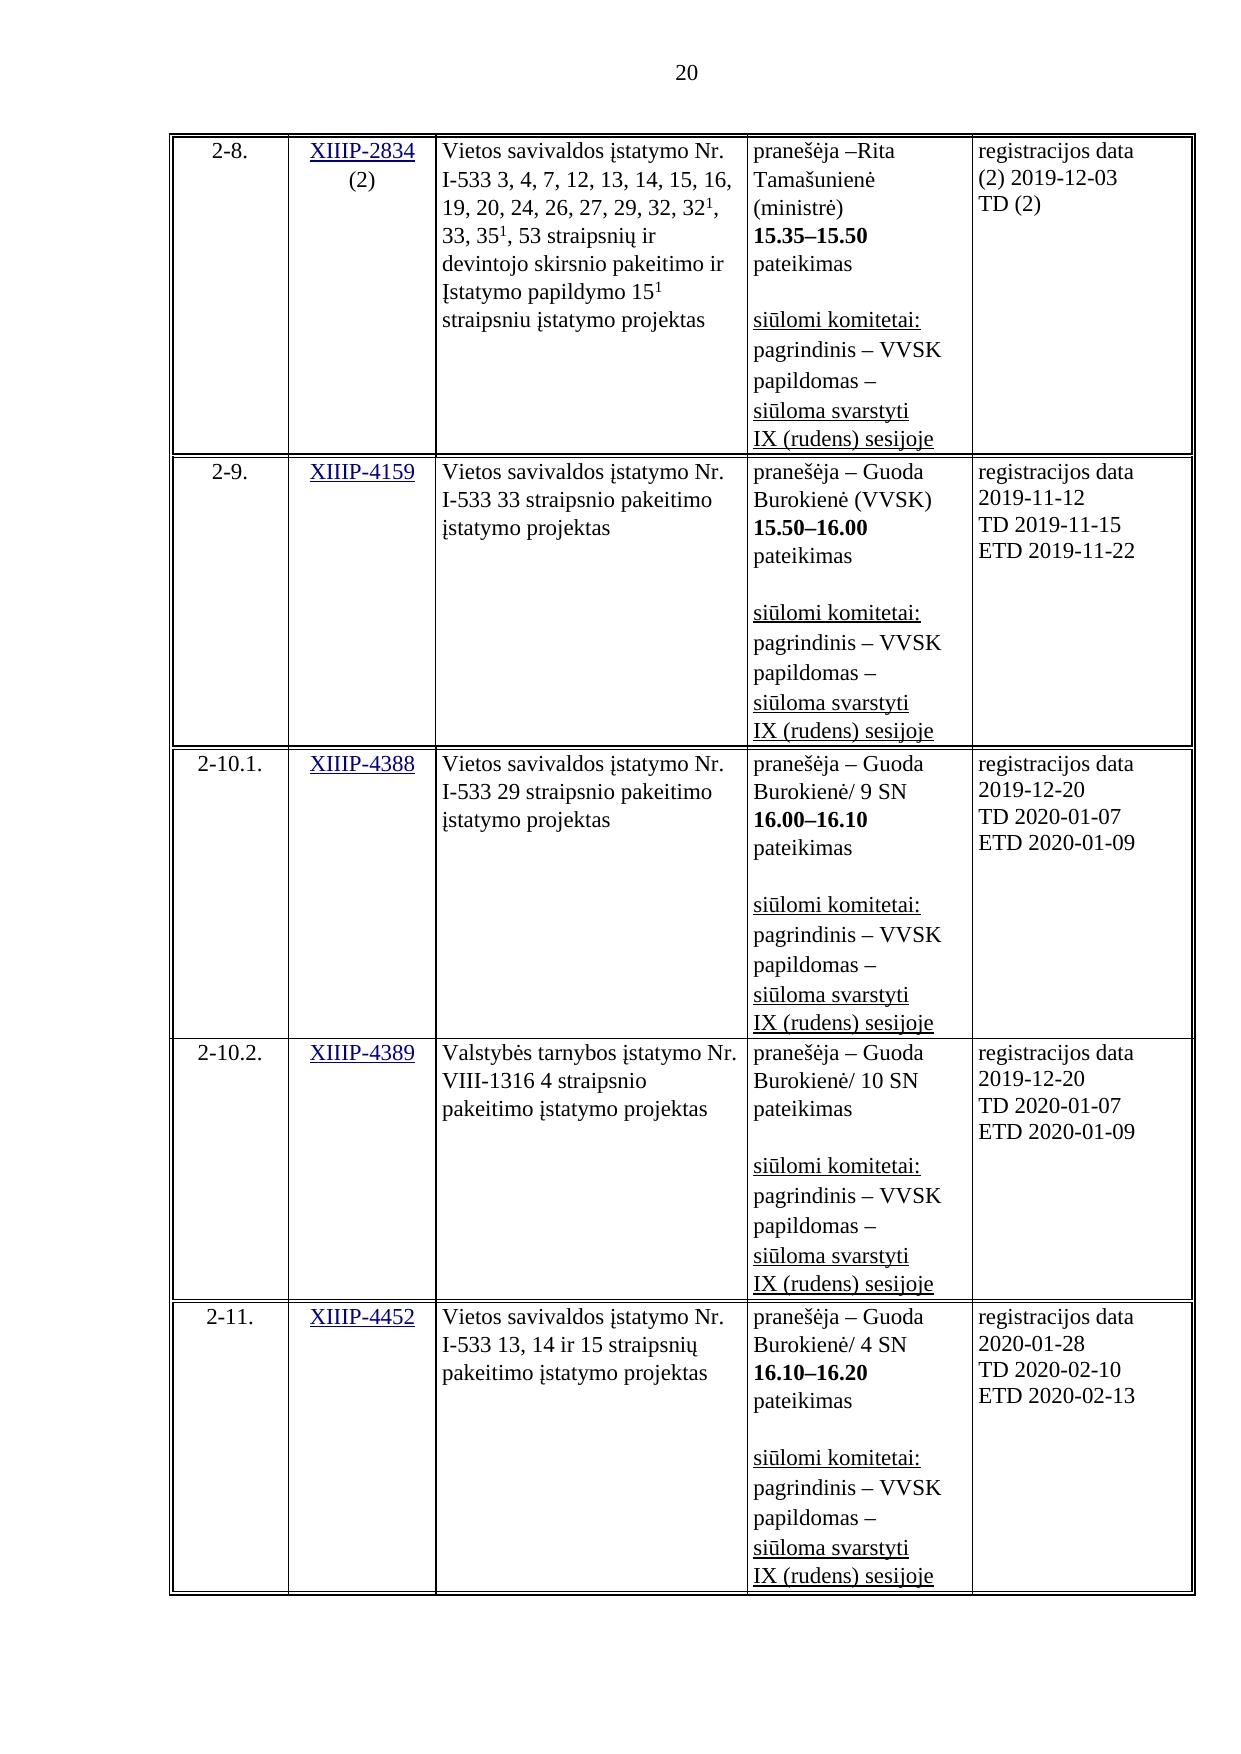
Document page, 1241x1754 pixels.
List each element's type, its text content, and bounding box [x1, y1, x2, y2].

table_cell Vietos savivaldos įstatymo Nr. I-533 13, 14 ir 15 straipsnių pakeitimo įstatymo projektas [437, 1303, 747, 1591]
table_cell Valstybės tarnybos įstatymo Nr. VIII-1316 4 straipsnio pakeitimo įstatymo projektas [437, 1039, 747, 1298]
table_cell pranešėja – Guoda Burokienė/ 9 SN 16.00–16.10 pateikimas siūlomi komitetai: pagrindinis – VVSK papildomas – siūloma svarstyti IX (rudens) sesijoje [748, 750, 972, 1038]
table_cell registracijos data 2019-11-12 TD 2019-11-15 ETD 2019-11-22 [973, 458, 1191, 745]
table_cell [1196, 133, 1236, 453]
table_cell pranešėja –Rita Tamašunienė (ministrė) 15.35–15.50 pateikimas siūlomi komitetai: pagrindinis – VVSK papildomas – siūloma svarstyti IX (rudens) sesijoje [748, 138, 972, 453]
table_cell 2-11. [174, 1303, 288, 1591]
table_cell pranešėja – Guoda Burokienė/ 10 SN pateikimas siūlomi komitetai: pagrindinis – VVSK papildomas – siūloma svarstyti IX (rudens) sesijoje [748, 1039, 972, 1298]
table_cell Vietos savivaldos įstatymo Nr. I-533 29 straipsnio pakeitimo įstatymo projektas [437, 750, 747, 1038]
table_cell XIIIP-4389 [289, 1039, 435, 1298]
table_cell [1196, 453, 1236, 745]
table_cell XIIIP-4452 [289, 1303, 435, 1591]
table_cell pranešėja – Guoda Burokienė (VVSK) 15.50–16.00 pateikimas siūlomi komitetai: pagrindinis – VVSK papildomas – siūloma svarstyti IX (rudens) sesijoje [748, 458, 972, 745]
table_cell 2-10.1. [174, 750, 288, 1038]
table_cell 2-9. [174, 458, 288, 745]
table_cell [1196, 1038, 1236, 1298]
table_cell registracijos data 2019-12-20 TD 2020-01-07 ETD 2020-01-09 [973, 1039, 1191, 1298]
table_cell registracijos data 2020-01-28 TD 2020-02-10 ETD 2020-02-13 [973, 1303, 1191, 1591]
table_cell Vietos savivaldos įstatymo Nr. I-533 3, 4, 7, 12, 13, 14, 15, 16, 19, 20, 24, 26, 27, 29, 32, 321, 33, 351, 53 straipsnių ir devintojo skirsnio pakeitimo ir Įstatymo papildymo 151 straipsniu įstatymo projektas [437, 138, 747, 453]
table_cell 2-8. [174, 138, 288, 453]
table_cell [1196, 1299, 1236, 1591]
table_cell XIIIP-4159 [289, 458, 435, 745]
table_cell XIIIP-4388 [289, 750, 435, 1038]
table_cell registracijos data 2019-12-20 TD 2020-01-07 ETD 2020-01-09 [973, 750, 1191, 1038]
table_cell Vietos savivaldos įstatymo Nr. I-533 33 straipsnio pakeitimo įstatymo projektas [436, 458, 747, 745]
table_cell registracijos data (2) 2019-12-03 TD (2) [973, 138, 1191, 453]
table_cell 2-10.2. [174, 1039, 288, 1298]
table_cell XIIIP-2834 (2) [289, 138, 435, 453]
table_cell [1196, 745, 1236, 1038]
table_cell pranešėja – Guoda Burokienė/ 4 SN 16.10–16.20 pateikimas siūlomi komitetai: pagrindinis – VVSK papildomas – siūloma svarstyti IX (rudens) sesijoje [748, 1303, 972, 1591]
